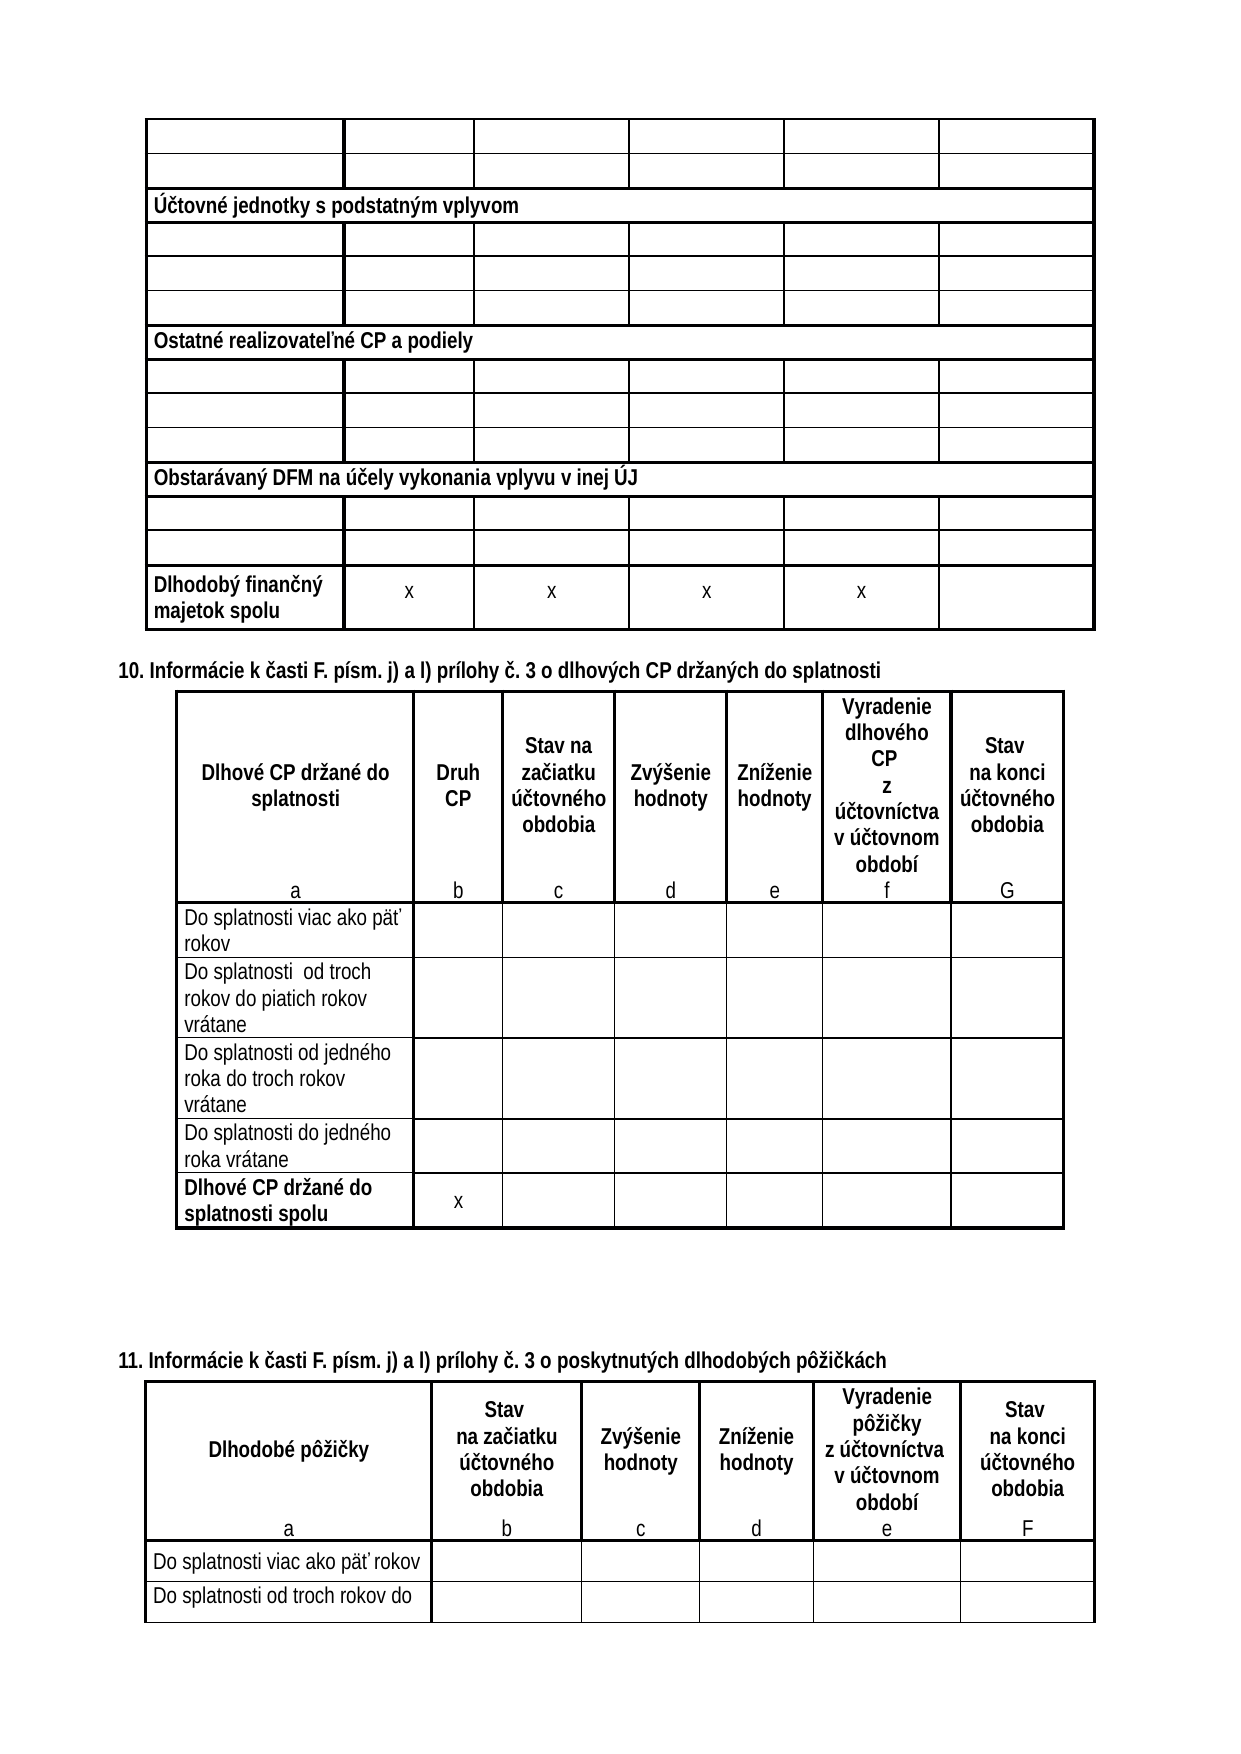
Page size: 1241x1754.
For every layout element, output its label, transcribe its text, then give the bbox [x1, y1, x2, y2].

table_cell [940, 224, 1092, 255]
table_cell [727, 1039, 822, 1118]
table_cell [785, 224, 938, 255]
table_cell Ostatné realizovateľné CP a podiely [148, 327, 1092, 358]
table_cell d [616, 877, 725, 901]
table_cell [700, 1582, 813, 1622]
table_cell F [962, 1515, 1093, 1538]
table_header Zvýšenie hodnoty [583, 1383, 698, 1515]
table_cell x [630, 567, 783, 627]
table_cell [814, 1542, 960, 1581]
table_cell [148, 291, 342, 324]
table_header Dlhové CP držané do splatnosti [178, 693, 412, 877]
table_cell [823, 958, 950, 1037]
table_cell [952, 904, 1062, 957]
text 11. Informácie k časti F. písm. j) a l) prílohy č. 3 o poskytnutých dlhodobých pôžičkách [118, 1347, 1122, 1374]
table_cell [475, 120, 628, 152]
table_cell c [504, 877, 613, 901]
table_cell [346, 498, 473, 529]
table_cell [475, 498, 628, 529]
table_cell Do splatnosti od troch rokov do [147, 1582, 430, 1622]
table_cell [630, 291, 783, 324]
table_cell [148, 154, 342, 187]
table_cell [940, 428, 1092, 461]
table_cell [940, 154, 1092, 187]
table_cell c [583, 1515, 698, 1538]
table_header Zvýšenie hodnoty [616, 693, 725, 877]
table_cell [630, 428, 783, 461]
table_cell [785, 428, 938, 461]
table_cell [940, 291, 1092, 324]
table_cell [148, 394, 342, 427]
table_cell [961, 1542, 1093, 1581]
table_cell d [701, 1515, 812, 1538]
table_cell [940, 361, 1092, 392]
table_cell f [824, 877, 949, 901]
table_header Stav na začiatku účtovného obdobia [504, 693, 613, 877]
table_cell [823, 1174, 950, 1226]
table_cell Do splatnosti viac ako päť rokov [178, 904, 412, 957]
table_cell [475, 224, 628, 255]
table_cell [346, 257, 473, 289]
table_cell [346, 531, 473, 564]
table_cell [785, 120, 938, 152]
table_cell [785, 394, 938, 427]
table_cell [823, 1039, 950, 1118]
table_cell [630, 394, 783, 427]
table_cell Dlhodobý finančný majetok spolu [148, 567, 342, 627]
table_cell [727, 958, 822, 1037]
table_cell [785, 498, 938, 529]
table_cell [823, 1120, 950, 1172]
table_header Vyradenie pôžičky z účtovníctva v účtovnom období [815, 1383, 959, 1515]
table_cell [582, 1542, 699, 1581]
table_cell [630, 120, 783, 152]
table_cell [823, 904, 950, 957]
table_cell [503, 1120, 614, 1172]
table_cell [503, 958, 614, 1037]
table_cell [415, 904, 502, 957]
table_cell Účtovné jednotky s podstatným vplyvom [148, 190, 1092, 221]
table_cell [148, 428, 342, 461]
table_cell [615, 904, 726, 957]
table_cell [148, 257, 342, 289]
table_cell [346, 154, 473, 187]
table_cell [630, 498, 783, 529]
table_cell [475, 428, 628, 461]
table_cell [346, 361, 473, 392]
table_cell G [953, 877, 1062, 901]
table_cell [940, 498, 1092, 529]
table_cell [415, 1039, 502, 1118]
table_cell Do splatnosti viac ako päť rokov [147, 1542, 430, 1581]
table_cell [727, 1174, 822, 1226]
table_cell [433, 1582, 581, 1622]
table_cell [415, 1120, 502, 1172]
table_cell [961, 1582, 1093, 1622]
table_cell b [433, 1515, 580, 1538]
text 10. Informácie k časti F. písm. j) a l) prílohy č. 3 o dlhových CP držaných do splatnosti [118, 657, 1122, 683]
table_cell [148, 498, 342, 529]
table_cell [630, 361, 783, 392]
table_cell [785, 291, 938, 324]
table_cell [475, 361, 628, 392]
table_cell x [346, 567, 473, 627]
table_cell [346, 428, 473, 461]
table_cell [503, 1039, 614, 1118]
table_cell [415, 958, 502, 1037]
table_cell [785, 154, 938, 187]
table_cell e [815, 1515, 959, 1538]
table_cell [475, 531, 628, 564]
table_header Zníženie hodnoty [701, 1383, 812, 1515]
table_header Druh CP [415, 693, 501, 877]
table_cell [503, 1174, 614, 1226]
table_cell [630, 224, 783, 255]
table_cell [346, 224, 473, 255]
table_cell x [415, 1174, 502, 1226]
table_cell [727, 904, 822, 957]
table_cell [940, 394, 1092, 427]
table_cell [785, 531, 938, 564]
table_cell [785, 257, 938, 289]
table_cell [615, 1039, 726, 1118]
table_cell [940, 567, 1092, 627]
table_cell [346, 120, 473, 152]
table_cell [630, 257, 783, 289]
table_cell [148, 120, 342, 152]
table_header Vyradenie dlhového CP z účtovníctva v účtovnom období [824, 693, 949, 877]
table_cell [952, 1039, 1062, 1118]
table_cell e [728, 877, 821, 901]
table_cell [952, 958, 1062, 1037]
table_cell [630, 154, 783, 187]
table_cell [952, 1120, 1062, 1172]
table_cell [148, 224, 342, 255]
table_header Stav na konci účtovného obdobia [962, 1383, 1093, 1515]
table_header Dlhodobé pôžičky [147, 1383, 430, 1515]
table_cell [615, 958, 726, 1037]
table_cell [346, 394, 473, 427]
table_cell [615, 1174, 726, 1226]
table_cell Do splatnosti od troch rokov do piatich rokov vrátane [178, 958, 412, 1037]
table_cell [630, 531, 783, 564]
table_cell Obstarávaný DFM na účely vykonania vplyvu v inej ÚJ [148, 464, 1092, 495]
table_cell Do splatnosti do jedného roka vrátane [178, 1119, 412, 1172]
table_cell [615, 1120, 726, 1172]
table_header Stav na začiatku účtovného obdobia [433, 1383, 580, 1515]
table_cell [475, 257, 628, 289]
table_cell Dlhové CP držané do splatnosti spolu [178, 1173, 412, 1226]
table_cell [582, 1582, 699, 1622]
table_cell [814, 1582, 960, 1622]
table_cell [148, 361, 342, 392]
table_cell [475, 154, 628, 187]
table_cell [785, 361, 938, 392]
table_cell [940, 120, 1092, 152]
table_header Stav na konci účtovného obdobia [953, 693, 1062, 877]
table_cell x [785, 567, 938, 627]
table_cell [475, 291, 628, 324]
table_cell [952, 1174, 1062, 1226]
table_cell b [415, 877, 501, 901]
table_header Zníženie hodnoty [728, 693, 821, 877]
table_cell [346, 291, 473, 324]
table_cell [700, 1542, 813, 1581]
table_cell [940, 531, 1092, 564]
table_cell [727, 1120, 822, 1172]
table_cell [940, 257, 1092, 289]
table_cell [475, 394, 628, 427]
table_cell a [147, 1515, 430, 1538]
table_cell a [178, 877, 412, 901]
table_cell [503, 904, 614, 957]
table_cell [433, 1542, 581, 1581]
table_cell [148, 531, 342, 564]
table_cell x [475, 567, 628, 627]
table_cell Do splatnosti od jedného roka do troch rokov vrátane [178, 1038, 412, 1118]
